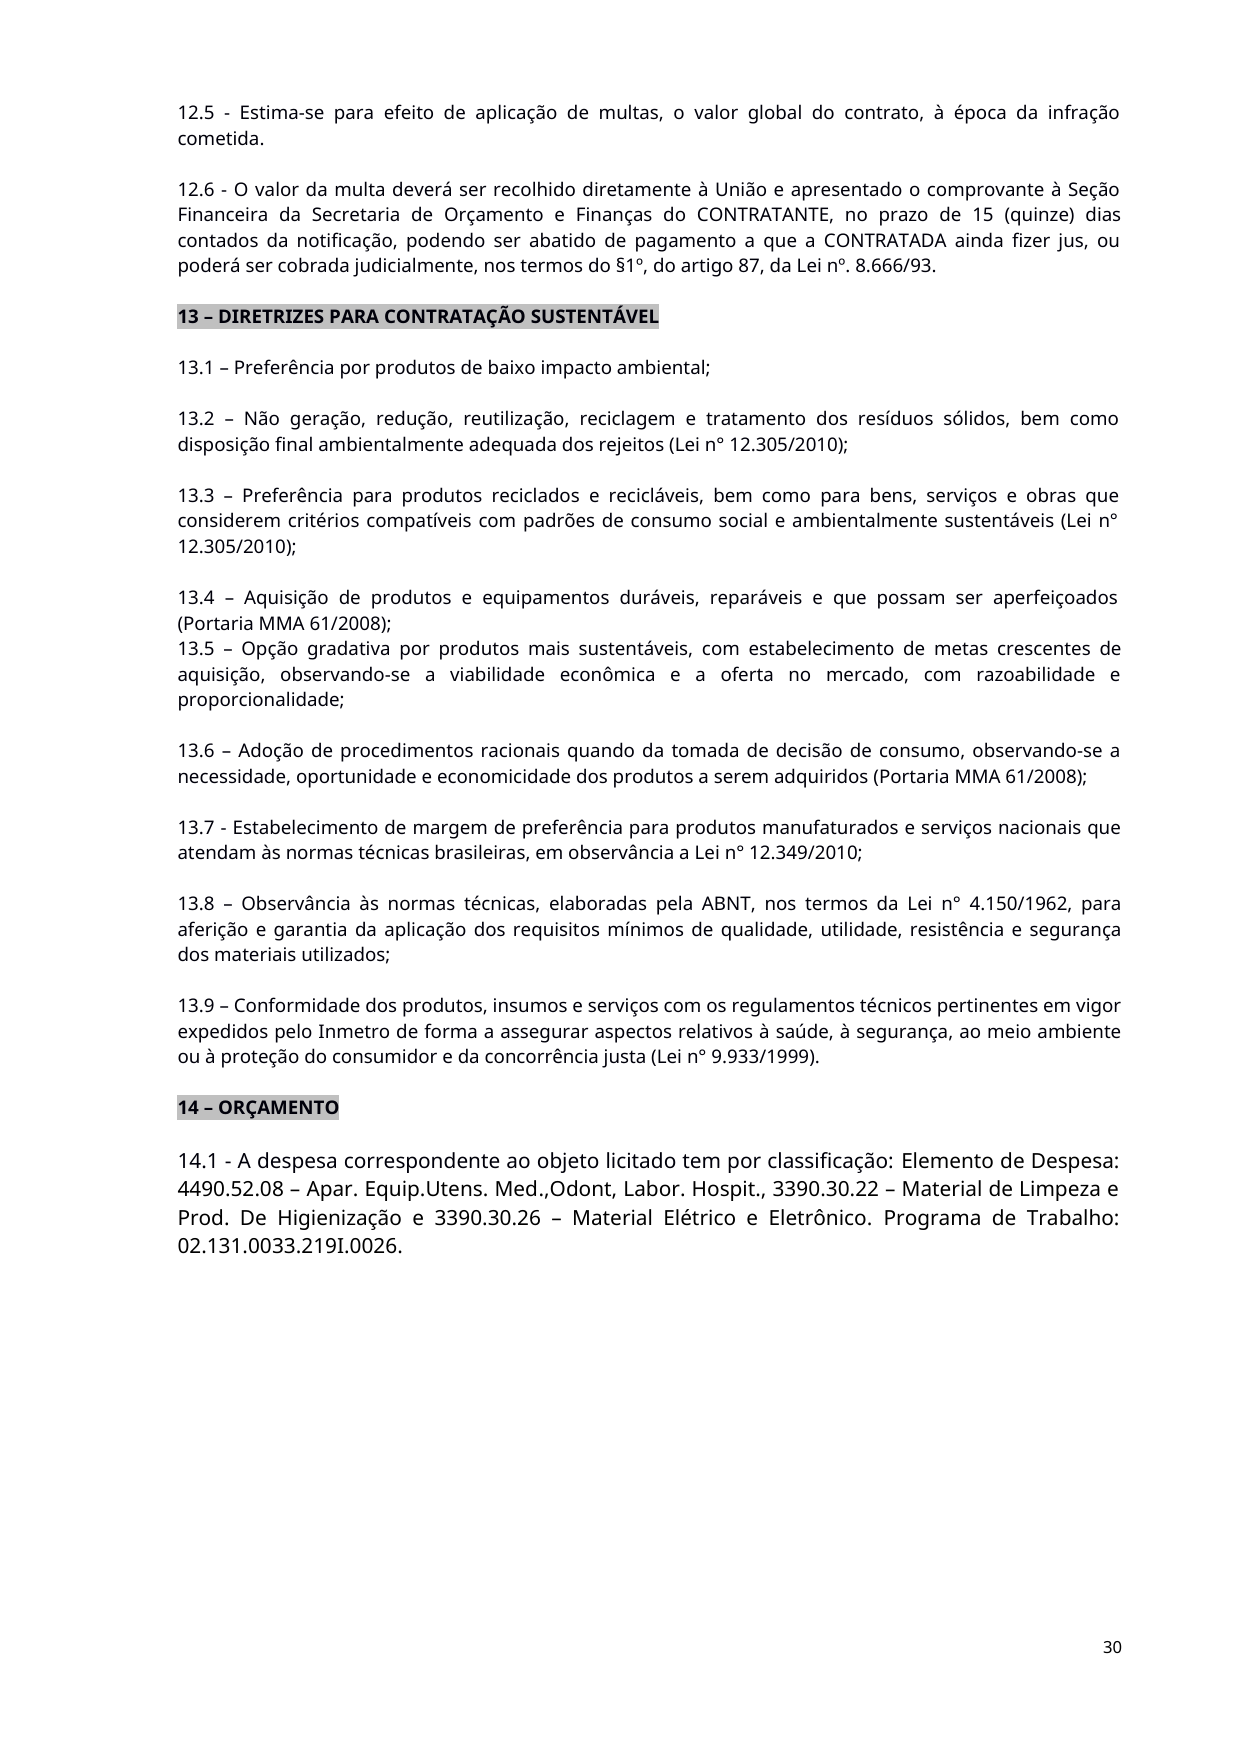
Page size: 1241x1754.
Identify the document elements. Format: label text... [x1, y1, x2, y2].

text 14 – ORÇAMENTO [177, 1095, 1120, 1120]
text 12.5 - Estima-se para efeito de aplicação de multas, o valor global do contrato, à época da infração cometida. [177, 99, 1122, 150]
text 13.9 – Conformidade dos produtos, insumos e serviços com os regulamentos técnicos pertinentes em vigor expedidos pelo Inmetro de forma a assegurar aspectos relativos à saúde, à segurança, ao meio ambiente ou à proteção do consumidor e da concorrência justa (Lei n° 9.933/1999). [177, 993, 1122, 1069]
text 13.4 – Aquisição de produtos e equipamentos duráveis, reparáveis e que possam ser aperfeiçoados (Portaria MMA 61/2008); [177, 584, 1120, 635]
text 13.1 – Preferência por produtos de baixo impacto ambiental; [177, 354, 1120, 380]
text 13.2 – Não geração, redução, reutilização, reciclagem e tratamento dos resíduos sólidos, bem como disposição final ambientalmente adequada dos rejeitos (Lei n° 12.305/2010); [177, 406, 1120, 457]
text 13.7 - Estabelecimento de margem de preferência para produtos manufaturados e serviços nacionais que atendam às normas técnicas brasileiras, em observância a Lei n° 12.349/2010; [177, 814, 1122, 865]
text 14.1 - A despesa correspondente ao objeto licitado tem por classificação: Elemento de Despesa: 4490.52.08 – Apar. Equip.Utens. Med.,Odont, Labor. Hospit., 3390.30.22 – Material de Limpeza e Prod. De Higienização e 3390.30.26 – Material Elétrico e Eletrônico. Programa de Trabalho: 02.131.0033.219I.0026. [177, 1146, 1120, 1259]
text 13.8 – Observância às normas técnicas, elaboradas pela ABNT, nos termos da Lei n° 4.150/1962, para aferição e garantia da aplicação dos requisitos mínimos de qualidade, utilidade, resistência e segurança dos materiais utilizados; [177, 891, 1122, 967]
text 13 – DIRETRIZES PARA CONTRATAÇÃO SUSTENTÁVEL [177, 303, 1120, 329]
text 12.6 - O valor da multa deverá ser recolhido diretamente à União e apresentado o comprovante à Seção Financeira da Secretaria de Orçamento e Finanças do CONTRATANTE, no prazo de 15 (quinze) dias contados da notificação, podendo ser abatido de pagamento a que a CONTRATADA ainda fizer jus, ou poderá ser cobrada judicialmente, nos termos do §1º, do artigo 87, da Lei nº. 8.666/93. [177, 176, 1122, 278]
text 13.3 – Preferência para produtos reciclados e recicláveis, bem como para bens, serviços e obras que considerem critérios compatíveis com padrões de consumo social e ambientalmente sustentáveis (Lei n° 12.305/2010); [177, 482, 1120, 559]
text 13.5 – Opção gradativa por produtos mais sustentáveis, com estabelecimento de metas crescentes de aquisição, observando-se a viabilidade econômica e a oferta no mercado, com razoabilidade e proporcionalidade; [177, 635, 1122, 712]
text 13.6 – Adoção de procedimentos racionais quando da tomada de decisão de consumo, observando-se a necessidade, oportunidade e economicidade dos produtos a serem adquiridos (Portaria MMA 61/2008); [177, 737, 1122, 788]
